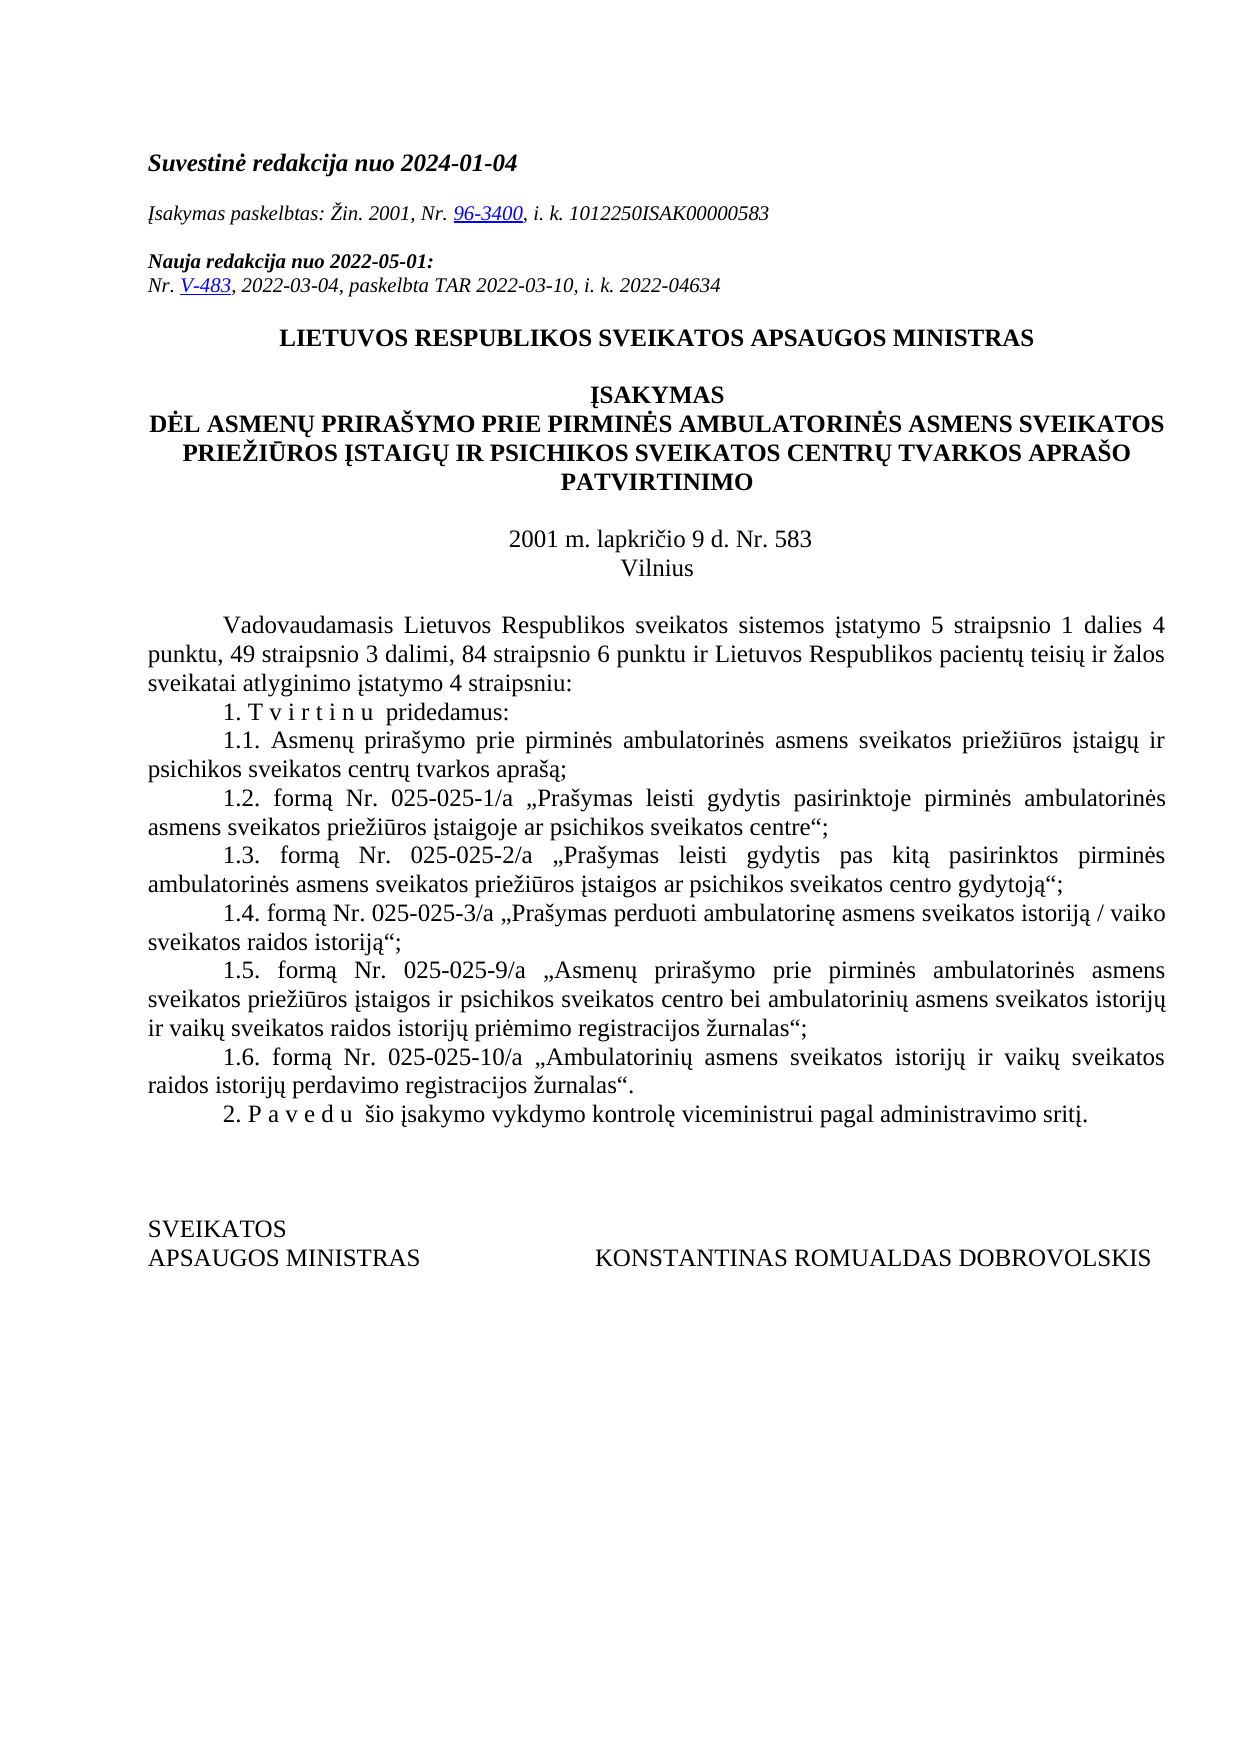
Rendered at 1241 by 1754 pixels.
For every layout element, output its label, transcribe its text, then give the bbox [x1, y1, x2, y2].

text 2. P a v e d u šio įsakymo vykdymo kontrolę viceministrui pagal administravimo sritį. [148, 1099, 1166, 1128]
text LIETUVOS RESPUBLIKOS SVEIKATOS APSAUGOS MINISTRAS [148, 323, 1166, 352]
text 1.5. formą Nr. 025-025-9/a „Asmenų prirašymo prie pirminės ambulatorinės asmens sveikatos priežiūros įstaigos ir psichikos sveikatos centro bei ambulatorinių asmens sveikatos istorijų ir vaikų sveikatos raidos istorijų priėmimo registracijos žurnalas“; [148, 956, 1166, 1042]
text Nauja redakcija nuo 2022-05-01: [148, 249, 1166, 273]
text SVEIKATOS [148, 1214, 1166, 1243]
text Įsakymas paskelbtas: Žin. 2001, Nr. 96-3400, i. k. 1012250ISAK00000583 [148, 201, 1166, 224]
text 1.3. formą Nr. 025-025-2/a „Prašymas leisti gydytis pas kitą pasirinktos pirminės ambulatorinės asmens sveikatos priežiūros įstaigos ar psichikos sveikatos centro gydytoją“; [148, 841, 1166, 898]
text 1.1. Asmenų prirašymo prie pirminės ambulatorinės asmens sveikatos priežiūros įstaigų ir psichikos sveikatos centrų tvarkos aprašą; [148, 726, 1166, 783]
text 1. T v i r t i n u pridedamus: [148, 697, 1166, 726]
text 1.4. formą Nr. 025-025-3/a „Prašymas perduoti ambulatorinę asmens sveikatos istoriją / vaiko sveikatos raidos istoriją“; [148, 898, 1166, 956]
text Nr. V-483, 2022-03-04, paskelbta TAR 2022-03-10, i. k. 2022-04634 [148, 273, 1166, 297]
text Vadovaudamasis Lietuvos Respublikos sveikatos sistemos įstatymo 5 straipsnio 1 dalies 4 punktu, 49 straipsnio 3 dalimi, 84 straipsnio 6 punktu ir Lietuvos Respublikos pacientų teisių ir žalos sveikatai atlyginimo įstatymo 4 straipsniu: [148, 611, 1166, 697]
text Suvestinė redakcija nuo 2024-01-04 [148, 148, 1166, 176]
text 2001 m. lapkričio 9 d. Nr. 583 Vilnius [148, 524, 1166, 582]
text 1.6. formą Nr. 025-025-10/a „Ambulatorinių asmens sveikatos istorijų ir vaikų sveikatos raidos istorijų perdavimo registracijos žurnalas“. [148, 1042, 1166, 1099]
text 1.2. formą Nr. 025-025-1/a „Prašymas leisti gydytis pasirinktoje pirminės ambulatorinės asmens sveikatos priežiūros įstaigoje ar psichikos sveikatos centre“; [148, 783, 1166, 841]
text ĮSAKYMAS [148, 381, 1166, 409]
text APSAUGOS MINISTRAS KONSTANTINAS ROMUALDAS DOBROVOLSKIS [148, 1243, 1166, 1272]
text DĖL ASMENŲ PRIRAŠYMO PRIE PIRMINĖS AMBULATORINĖS ASMENS SVEIKATOS PRIEŽIŪROS ĮSTAIGŲ IR PSICHIKOS SVEIKATOS CENTRŲ TVARKOS APRAŠO PATVIRTINIMO [148, 409, 1166, 496]
